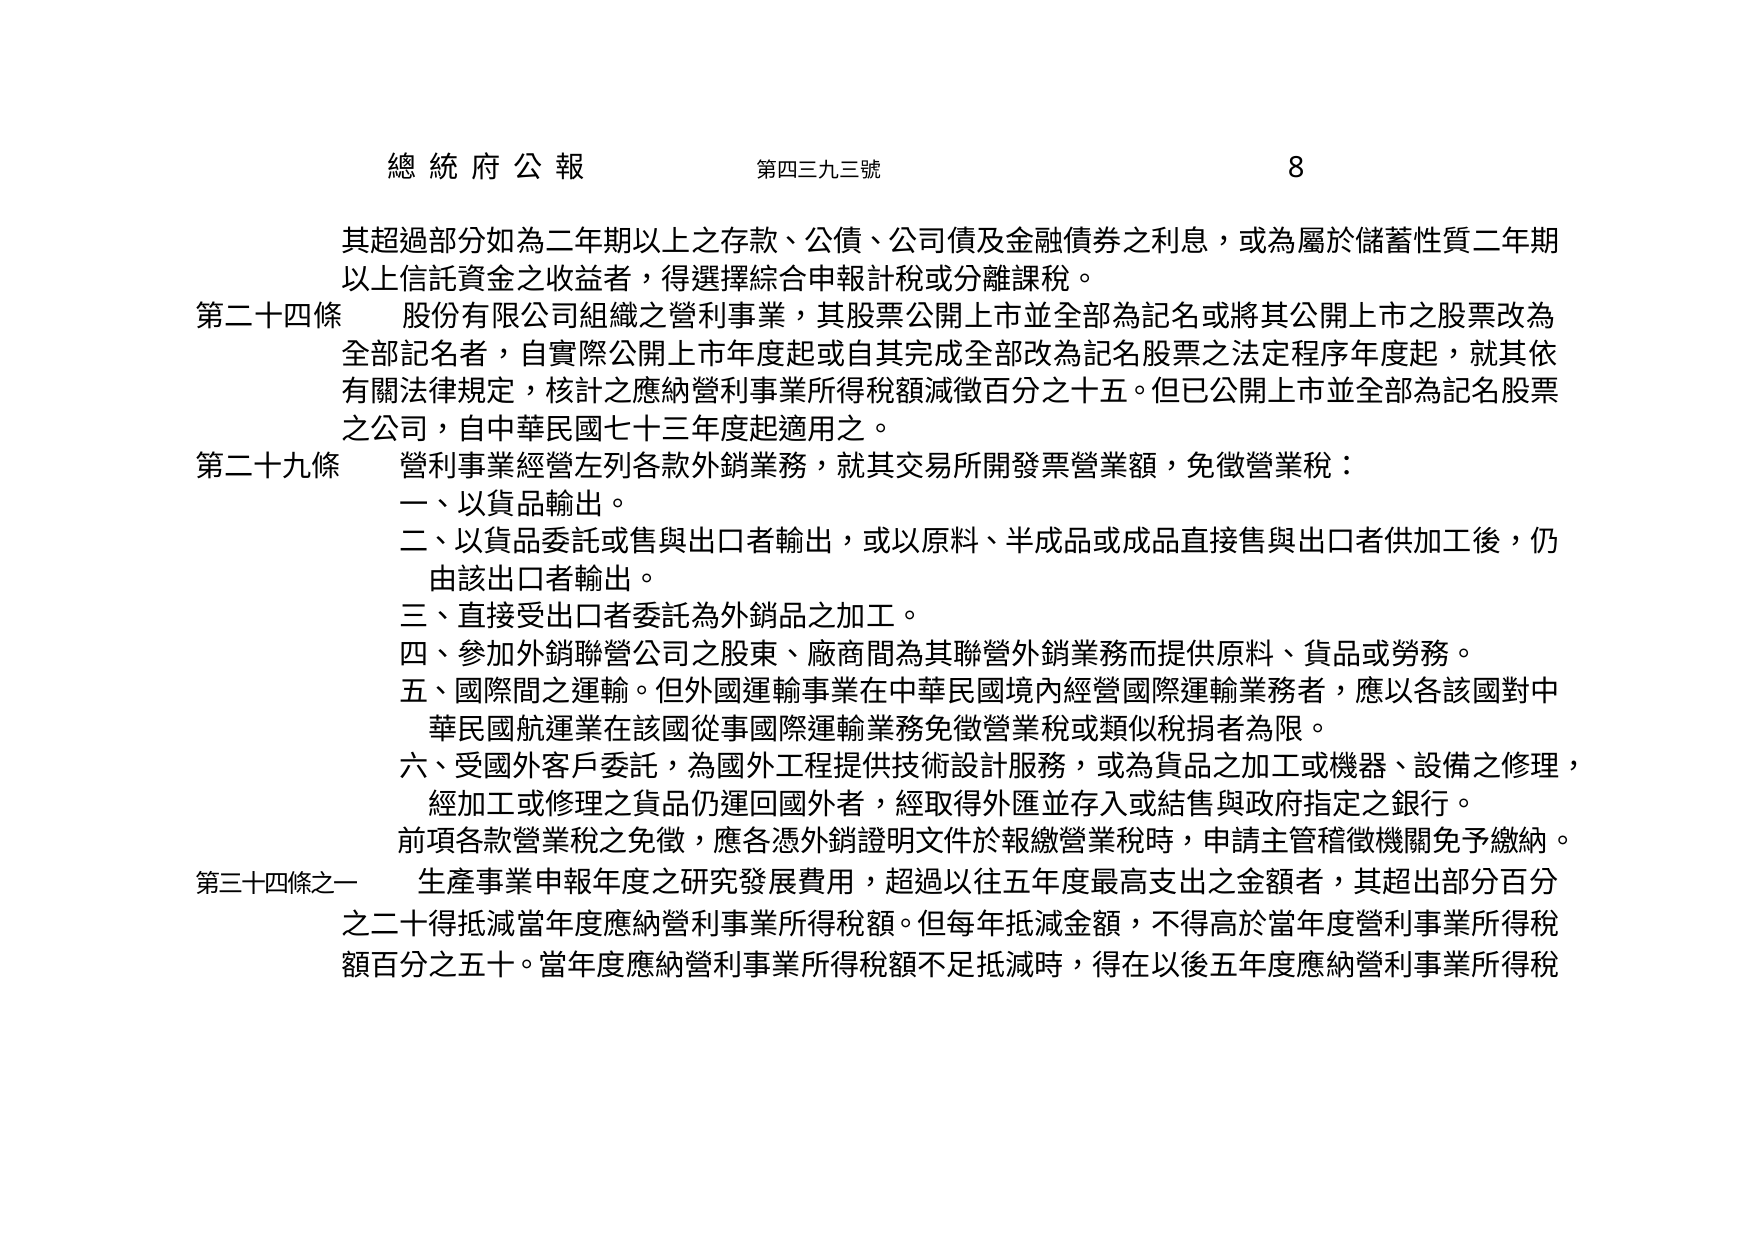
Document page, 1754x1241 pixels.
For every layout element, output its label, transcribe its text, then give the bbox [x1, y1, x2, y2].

text 六、受國外客戶委託，為國外工程提供技術設計服務，或為貨品之加工或機器、設備之修理，經加工或修理之貨品仍運回國外者，經取得外匯並存入或結售與政府指定之銀行。 [399, 747, 1559, 822]
text 一、以貨品輸出。 [399, 484, 1559, 522]
text 二、以貨品委託或售與出口者輸出，或以原料、半成品或成品直接售與出口者供加工後，仍由該出口者輸出。 [399, 522, 1559, 597]
text 前項各款營業稅之免徵，應各憑外銷證明文件於報繳營業稅時，申請主管稽徵機關免予繳納。 [341, 822, 1559, 859]
text 四、參加外銷聯營公司之股東、廠商間為其聯營外銷業務而提供原料、貨品或勞務。 [399, 634, 1559, 672]
text 第二十九條 營利事業經營左列各款外銷業務，就其交易所開發票營業額，免徵營業稅： [195, 447, 1559, 484]
text 前項限額，行政院得視經濟情況調整之。超過前項規定之限額者，除依前項規定扣除免稅外，其超過部分如為二年期以上之存款、公債、公司債及金融債券之利息，或為屬於儲蓄性質二年期以上信託資金之收益者，得選擇綜合申報計稅或分離課稅。 [341, 222, 1559, 297]
text 第二十四條 股份有限公司組織之營利事業，其股票公開上市並全部為記名或將其公開上市之股票改為全部記名者，自實際公開上市年度起或自其完成全部改為記名股票之法定程序年度起，就其依有關法律規定，核計之應納營利事業所得稅額減徵百分之十五。但已公開上市並全部為記名股票之公司，自中華民國七十三年度起適用之。 [195, 297, 1559, 447]
text 三、直接受出口者委託為外銷品之加工。 [399, 597, 1559, 634]
text 第三十四條之一 生產事業申報年度之研究發展費用，超過以往五年度最高支出之金額者，其超出部分百分之二十得抵減當年度應納營利事業所得稅額。但每年抵減金額，不得高於當年度營利事業所得稅額百分之五十。當年度應納營利事業所得稅額不足抵減時，得在以後五年度應納營利事業所得稅 [195, 859, 1559, 984]
text 五、國際間之運輸。但外國運輸事業在中華民國境內經營國際運輸業務者，應以各該國對中華民國航運業在該國從事國際運輸業務免徵營業稅或類似稅捐者為限。 [399, 672, 1559, 747]
